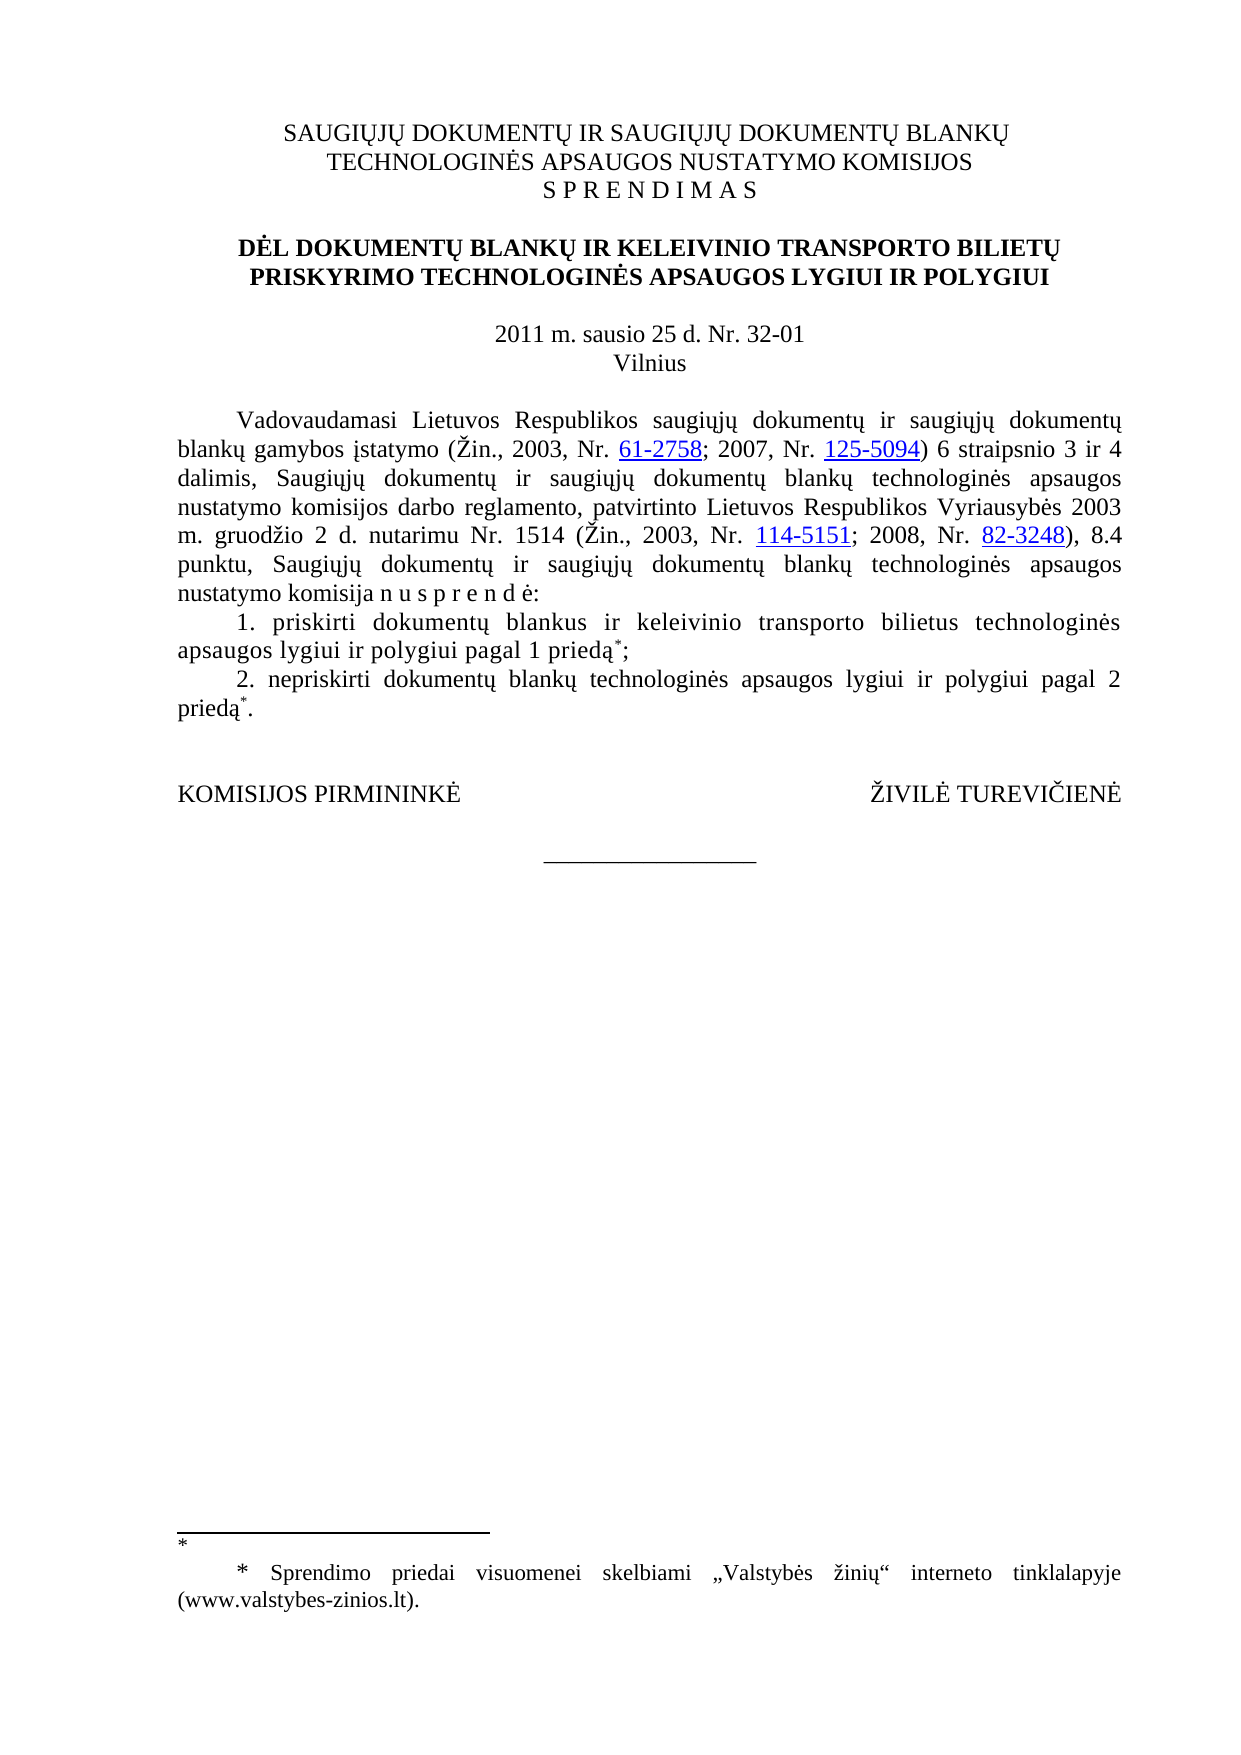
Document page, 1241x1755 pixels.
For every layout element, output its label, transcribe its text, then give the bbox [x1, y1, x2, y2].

text TECHNOLOGINĖS APSAUGOS NUSTATYMO KOMISIJOS [177, 147, 1122, 176]
text Vilnius [177, 348, 1122, 377]
text 1. priskirti dokumentų blankus ir keleivinio transporto bilietus technologinės apsaugos lygiui ir polygiui pagal 1 priedą; [177, 607, 1122, 664]
text 2. nepriskirti dokumentų blankų technologinės apsaugos lygiui ir polygiui pagal 2 priedą. [177, 664, 1122, 722]
text SPRENDIMAS [177, 176, 1122, 204]
text Vadovaudamasi Lietuvos Respublikos saugiųjų dokumentų ir saugiųjų dokumentų blankų gamybos įstatymo (Žin., 2003, Nr. 61-2758; 2007, Nr. 125-5094) 6 straipsnio 3 ir 4 dalimis, Saugiųjų dokumentų ir saugiųjų dokumentų blankų technologinės apsaugos nustatymo komisijos darbo reglamento, patvirtinto Lietuvos Respublikos Vyriausybės 2003 m. gruodžio 2 d. nutarimu Nr. 1514 (Žin., 2003, Nr. 114-5151; 2008, Nr. 82-3248), 8.4 punktu, Saugiųjų dokumentų ir saugiųjų dokumentų blankų technologinės apsaugos nustatymo komisija nusprendė: [177, 406, 1122, 607]
text _________________ [177, 837, 1122, 866]
text SAUGIŲJŲ DOKUMENTŲ IR SAUGIŲJŲ DOKUMENTŲ BLANKŲ [177, 118, 1122, 147]
text Sprendimo priedai visuomenei skelbiami „Valstybės žinių“ interneto tinklalapyje (www.valstybes-zinios.lt). [177, 1557, 1122, 1612]
text DĖL DOKUMENTŲ BLANKŲ IR KELEIVINIO TRANSPORTO BILIETŲ PRISKYRIMO TECHNOLOGINĖS APSAUGOS LYGIUI IR POLYGIUI [177, 233, 1122, 291]
text Komisijos pirmininkė Živilė Turevičienė [177, 779, 1122, 808]
text 2011 m. sausio 25 d. Nr. 32-01 [177, 319, 1122, 348]
